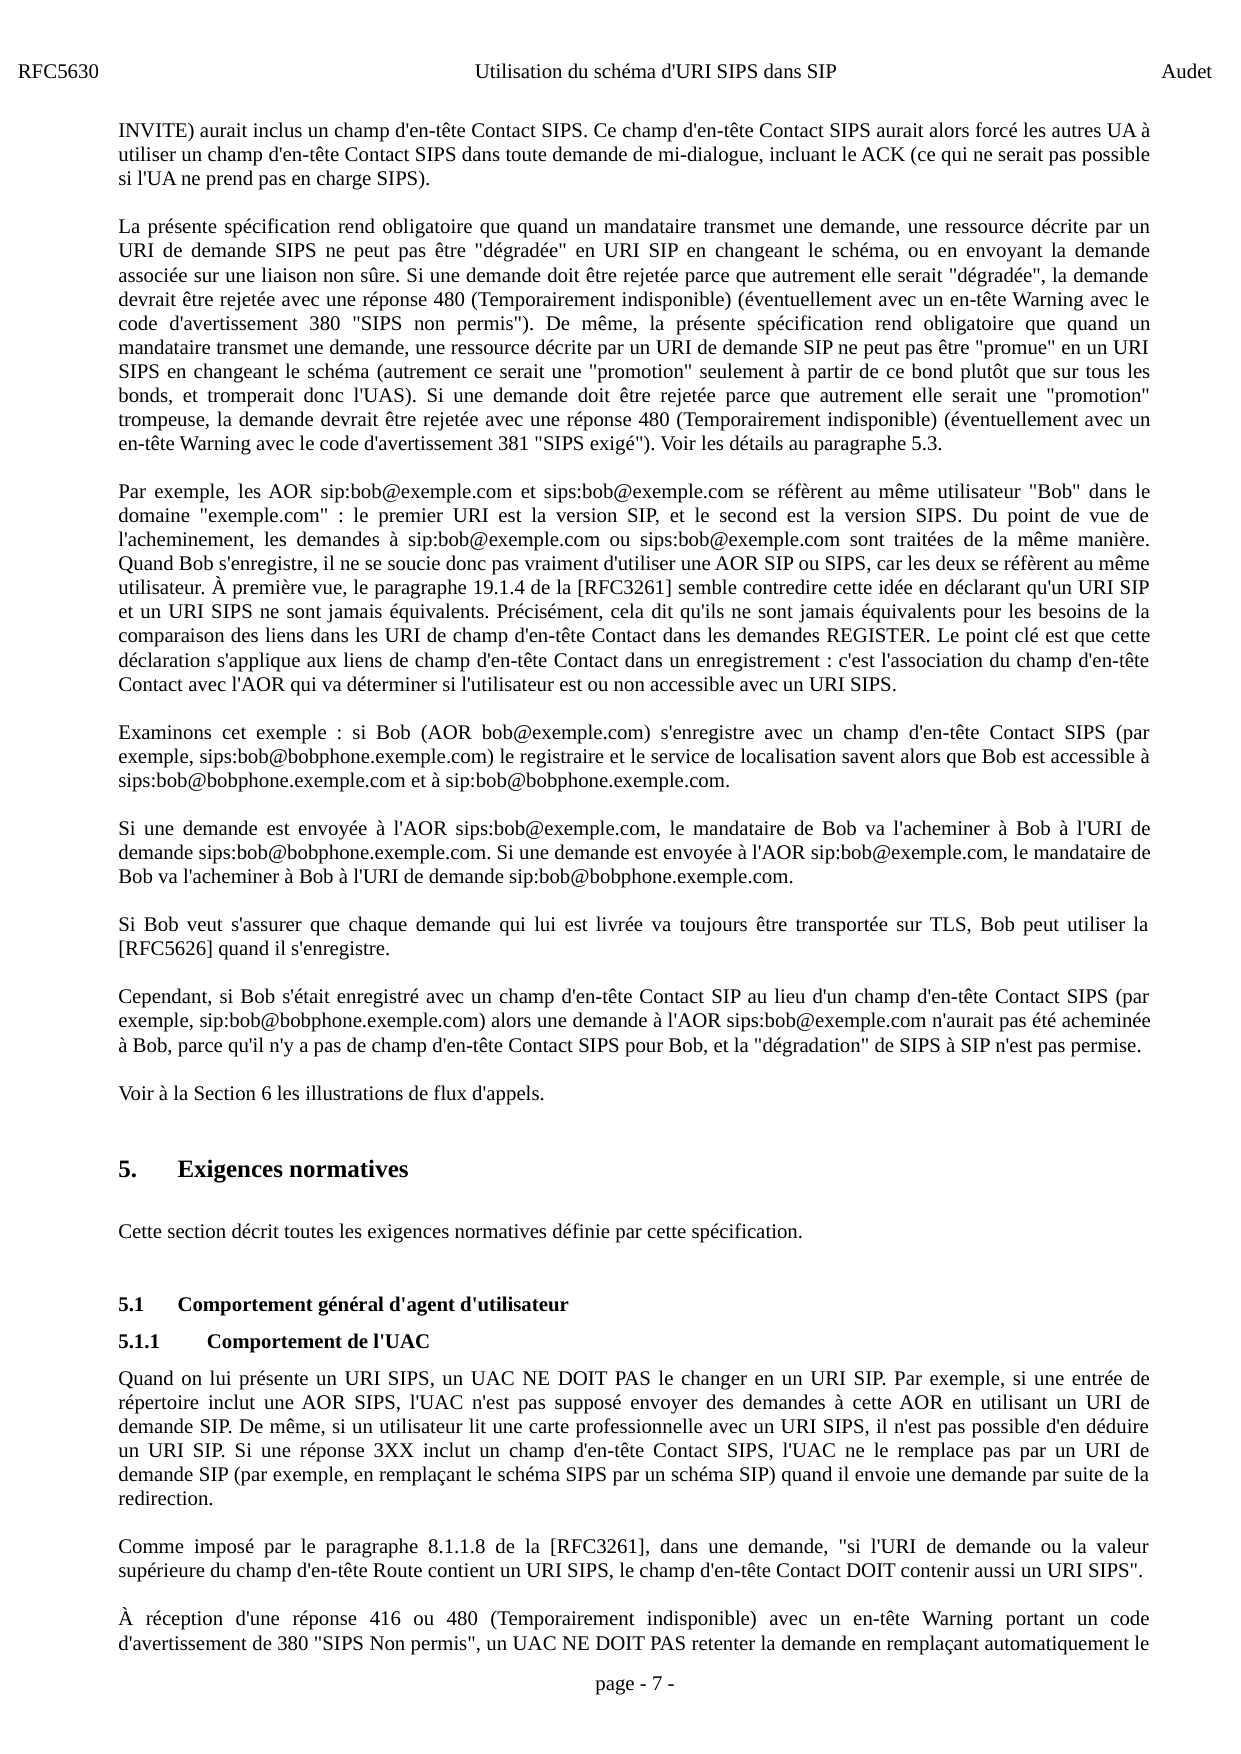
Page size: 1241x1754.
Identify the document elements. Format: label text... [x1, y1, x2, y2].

text Examinons cet exemple : si Bob (AOR bob@exemple.com) s'enregistre avec un champ d'en-tête Contact SIPS (par exemple, sips:bob@bobphone.exemple.com) le registraire et le service de localisation savent alors que Bob est accessible à sips:bob@bobphone.exemple.com et à sip:bob@bobphone.exemple.com. [118, 720, 1152, 792]
subtitle 5.1 Comportement général d'agent d'utilisateur [118, 1292, 1152, 1316]
text À réception d'une réponse 416 ou 480 (Temporairement indisponible) avec un en-tête Warning portant un code d'avertissement de 380 "SIPS Non permis", un UAC NE DOIT PAS retenter la demande en remplaçant automatiquement le [118, 1606, 1152, 1654]
text La présente spécification rend obligatoire que quand un mandataire transmet une demande, une ressource décrite par un URI de demande SIPS ne peut pas être "dégradée" en URI SIP en changeant le schéma, ou en envoyant la demande associée sur une liaison non sûre. Si une demande doit être rejetée parce que autrement elle serait "dégradée", la demande devrait être rejetée avec une réponse 480 (Temporairement indisponible) (éventuellement avec un en-tête Warning avec le code d'avertissement 380 "SIPS non permis"). De même, la présente spécification rend obligatoire que quand un mandataire transmet une demande, une ressource décrite par un URI de demande SIP ne peut pas être "promue" en un URI SIPS en changeant le schéma (autrement ce serait une "promotion" seulement à partir de ce bond plutôt que sur tous les bonds, et tromperait donc l'UAS). Si une demande doit être rejetée parce que autrement elle serait une "promotion" trompeuse, la demande devrait être rejetée avec une réponse 480 (Temporairement indisponible) (éventuellement avec un en-tête Warning avec le code d'avertissement 381 "SIPS exigé"). Voir les détails au paragraphe 5.3. [118, 214, 1152, 455]
subtitle 5.1.1 Comportement de l'UAC [118, 1329, 1152, 1353]
text Par exemple, les AOR sip:bob@exemple.com et sips:bob@exemple.com se réfèrent au même utilisateur "Bob" dans le domaine "exemple.com" : le premier URI est la version SIP, et le second est la version SIPS. Du point de vue de l'acheminement, les demandes à sip:bob@exemple.com ou sips:bob@exemple.com sont traitées de la même manière. Quand Bob s'enregistre, il ne se soucie donc pas vraiment d'utiliser une AOR SIP ou SIPS, car les deux se réfèrent au même utilisateur. À première vue, le paragraphe 19.1.4 de la [RFC3261] semble contredire cette idée en déclarant qu'un URI SIP et un URI SIPS ne sont jamais équivalents. Précisément, cela dit qu'ils ne sont jamais équivalents pour les besoins de la comparaison des liens dans les URI de champ d'en-tête Contact dans les demandes REGISTER. Le point clé est que cette déclaration s'applique aux liens de champ d'en-tête Contact dans un enregistrement : c'est l'association du champ d'en-tête Contact avec l'AOR qui va déterminer si l'utilisateur est ou non accessible avec un URI SIPS. [118, 479, 1152, 696]
subtitle 5. Exigences normatives [118, 1154, 1152, 1182]
text Comme imposé par le paragraphe 8.1.1.8 de la [RFC3261], dans une demande, "si l'URI de demande ou la valeur supérieure du champ d'en-tête Route contient un URI SIPS, le champ d'en-tête Contact DOIT contenir aussi un URI SIPS". [118, 1534, 1152, 1582]
text Si une demande est envoyée à l'AOR sips:bob@exemple.com, le mandataire de Bob va l'acheminer à Bob à l'URI de demande sips:bob@bobphone.exemple.com. Si une demande est envoyée à l'AOR sip:bob@exemple.com, le mandataire de Bob va l'acheminer à Bob à l'URI de demande sip:bob@bobphone.exemple.com. [118, 816, 1152, 888]
text Cette section décrit toutes les exigences normatives définie par cette spécification. [118, 1219, 1152, 1243]
text Voir à la Section 6 les illustrations de flux d'appels. [118, 1081, 1152, 1105]
text Cependant, si Bob s'était enregistré avec un champ d'en-tête Contact SIP au lieu d'un champ d'en-tête Contact SIPS (par exemple, sip:bob@bobphone.exemple.com) alors une demande à l'AOR sips:bob@exemple.com n'aurait pas été acheminée à Bob, parce qu'il n'y a pas de champ d'en-tête Contact SIPS pour Bob, et la "dégradation" de SIPS à SIP n'est pas permise. [118, 984, 1152, 1057]
text INVITE) aurait inclus un champ d'en-tête Contact SIPS. Ce champ d'en-tête Contact SIPS aurait alors forcé les autres UA à utiliser un champ d'en-tête Contact SIPS dans toute demande de mi-dialogue, incluant le ACK (ce qui ne serait pas possible si l'UA ne prend pas en charge SIPS). [118, 118, 1152, 190]
text Quand on lui présente un URI SIPS, un UAC NE DOIT PAS le changer en un URI SIP. Par exemple, si une entrée de répertoire inclut une AOR SIPS, l'UAC n'est pas supposé envoyer des demandes à cette AOR en utilisant un URI de demande SIP. De même, si un utilisateur lit une carte professionnelle avec un URI SIPS, il n'est pas possible d'en déduire un URI SIP. Si une réponse 3XX inclut un champ d'en-tête Contact SIPS, l'UAC ne le remplace pas par un URI de demande SIP (par exemple, en remplaçant le schéma SIPS par un schéma SIP) quand il envoie une demande par suite de la redirection. [118, 1366, 1152, 1510]
text Si Bob veut s'assurer que chaque demande qui lui est livrée va toujours être transportée sur TLS, Bob peut utiliser la [RFC5626] quand il s'enregistre. [118, 912, 1152, 960]
